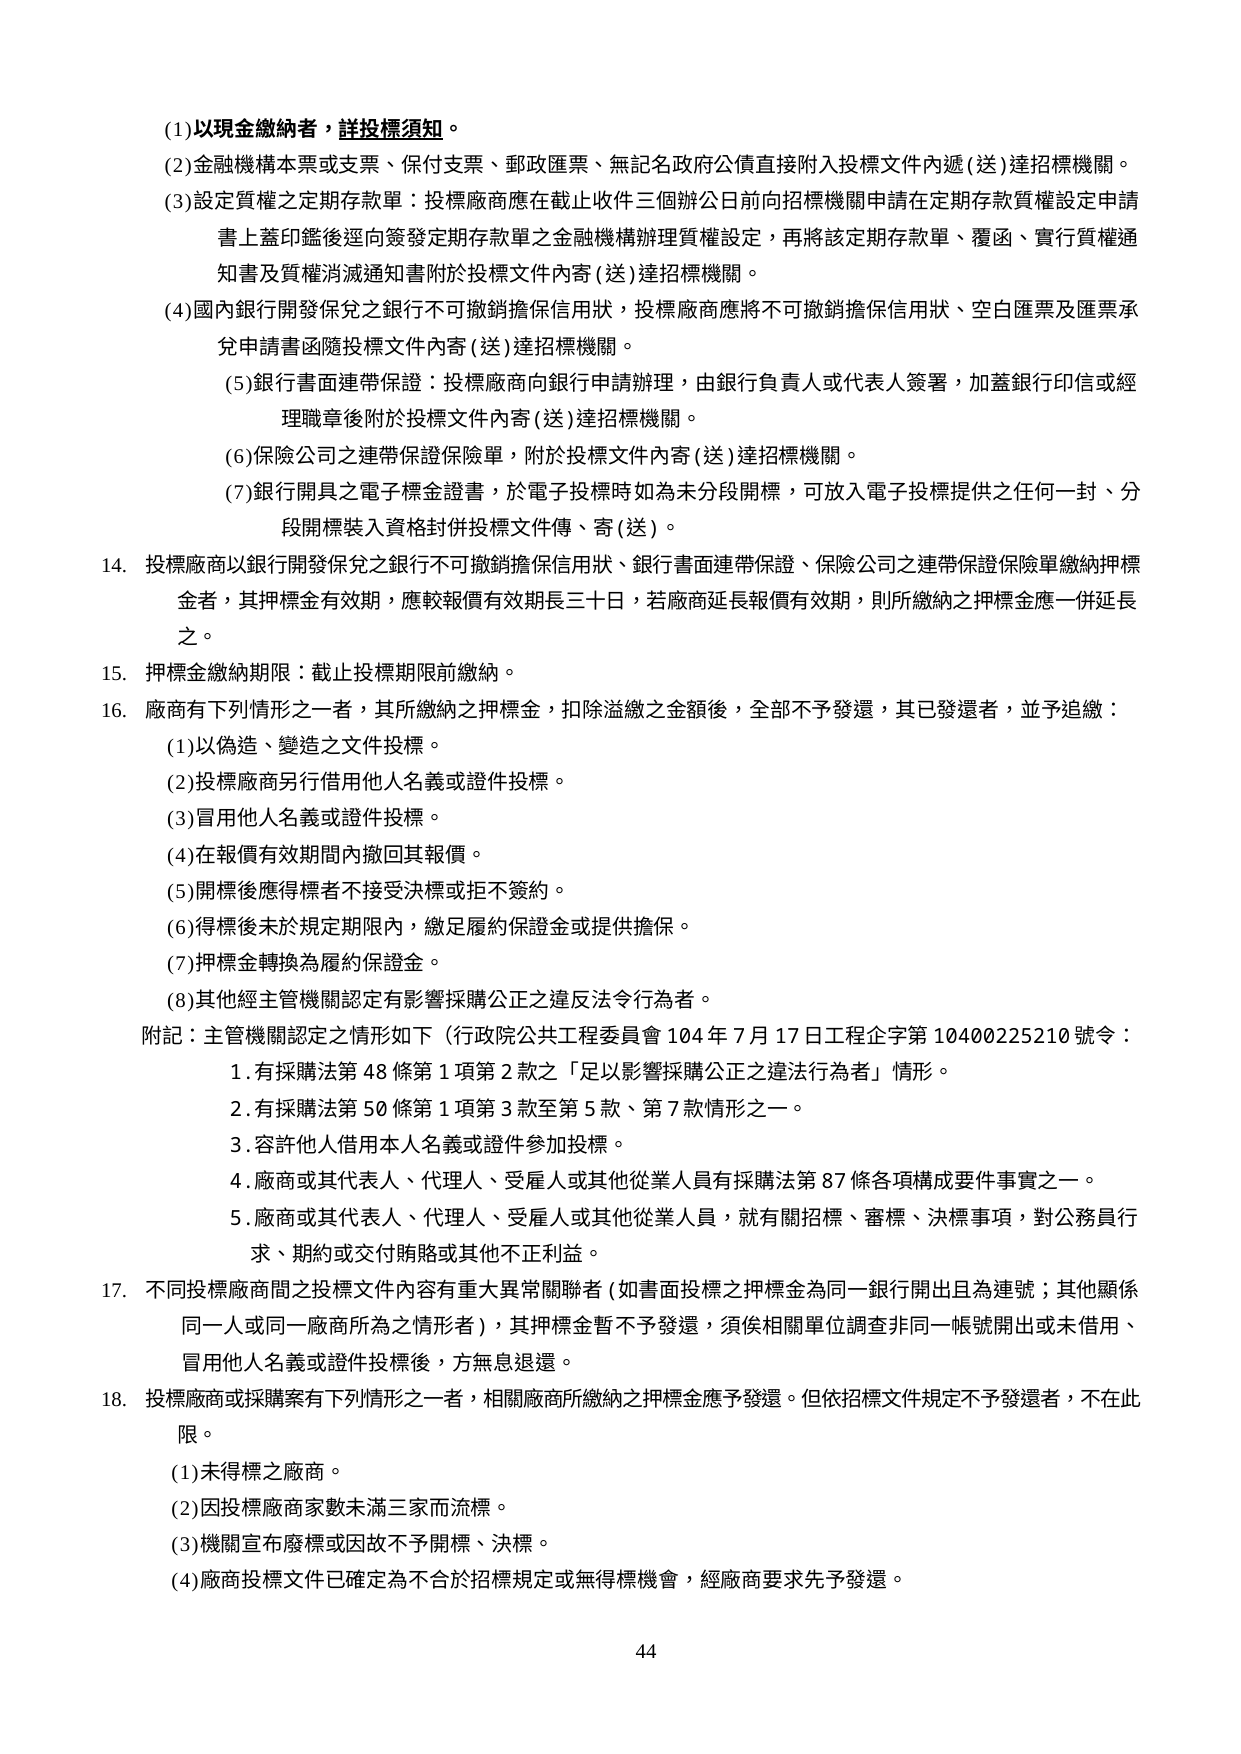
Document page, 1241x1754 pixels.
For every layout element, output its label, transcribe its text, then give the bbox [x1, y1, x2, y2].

list 保險公司之連帶保證保險單，附於投標文件內寄(送)達招標機關。 [225, 439, 1141, 469]
list 在報價有效期間內撤回其報價。 [167, 838, 1141, 868]
list 投標廠商或採購案有下列情形之一者，相關廠商所繳納之押標金應予發還。但依招標文件規定不予發還者，不在此限。 [101, 1382, 1141, 1449]
list 因投標廠商家數未滿三家而流標。 [171, 1491, 1141, 1521]
list 其他經主管機關認定有影響採購公正之違反法令行為者。 [167, 983, 1141, 1013]
list 銀行書面連帶保證：投標廠商向銀行申請辦理，由銀行負責人或代表人簽署，加蓋銀行印信或經理職章後附於投標文件內寄(送)達招標機關。 [225, 366, 1141, 433]
list 金融機構本票或支票、保付支票、郵政匯票、無記名政府公債直接附入投標文件內遞(送)達招標機關。 [164, 148, 1141, 179]
list 投標廠商另行借用他人名義或證件投標。 [167, 765, 1141, 796]
list 以偽造、變造之文件投標。 [167, 729, 1141, 759]
text 1.有採購法第48條第1項第2款之「足以影響採購公正之違法行為者」情形。 [229, 1055, 1141, 1086]
list 廠商投標文件已確定為不合於招標規定或無得標機會，經廠商要求先予發還。 [171, 1564, 1141, 1594]
list 廠商有下列情形之一者，其所繳納之押標金，扣除溢繳之金額後，全部不予發還，其已發還者，並予追繳： [101, 693, 1141, 723]
list 以現金繳納者，詳投標須知。 [164, 112, 1141, 142]
list 押標金轉換為履約保證金。 [167, 947, 1141, 977]
list 未得標之廠商。 [171, 1455, 1141, 1485]
list 得標後未於規定期限內，繳足履約保證金或提供擔保。 [167, 910, 1141, 941]
list 機關宣布廢標或因故不予開標、決標。 [171, 1527, 1141, 1558]
list 國內銀行開發保兌之銀行不可撤銷擔保信用狀，投標廠商應將不可撤銷擔保信用狀、空白匯票及匯票承兌申請書函隨投標文件內寄(送)達招標機關。 [164, 294, 1141, 360]
text 4.廠商或其代表人、代理人、受雇人或其他從業人員有採購法第87條各項構成要件事實之一。 [229, 1164, 1141, 1195]
list 開標後應得標者不接受決標或拒不簽約。 [167, 874, 1141, 904]
list 冒用他人名義或證件投標。 [167, 802, 1141, 832]
text 5.廠商或其代表人、代理人、受雇人或其他從業人員，就有關招標、審標、決標事項，對公務員行求、期約或交付賄賂或其他不正利益。 [229, 1201, 1141, 1267]
list 設定質權之定期存款單：投標廠商應在截止收件三個辦公日前向招標機關申請在定期存款質權設定申請書上蓋印鑑後逕向簽發定期存款單之金融機構辦理質權設定，再將該定期存款單、覆函、實行質權通知書及質權消滅通知書附於投標文件內寄(送)達招標機關。 [164, 185, 1141, 288]
text 2.有採購法第50條第1項第3款至第5款、第7款情形之一。 [229, 1092, 1141, 1122]
list 不同投標廠商間之投標文件內容有重大異常關聯者(如書面投標之押標金為同一銀行開出且為連號；其他顯係同一人或同一廠商所為之情形者)，其押標金暫不予發還，須俟相關單位調查非同一帳號開出或未借用、冒用他人名義或證件投標後，方無息退還。 [101, 1273, 1141, 1376]
list 押標金繳納期限：截止投標期限前繳納。 [101, 657, 1141, 687]
text 3.容許他人借用本人名義或證件參加投標。 [229, 1128, 1141, 1158]
text 附記：主管機關認定之情形如下（行政院公共工程委員會104年7月17日工程企字第10400225210號令： [141, 1019, 1141, 1049]
list 投標廠商以銀行開發保兌之銀行不可撤銷擔保信用狀、銀行書面連帶保證、保險公司之連帶保證保險單繳納押標金者，其押標金有效期，應較報價有效期長三十日，若廠商延長報價有效期，則所繳納之押標金應一併延長之。 [101, 548, 1141, 651]
list 銀行開具之電子標金證書，於電子投標時如為未分段開標，可放入電子投標提供之任何一封、分段開標裝入資格封併投標文件傳、寄(送)。 [225, 475, 1141, 542]
